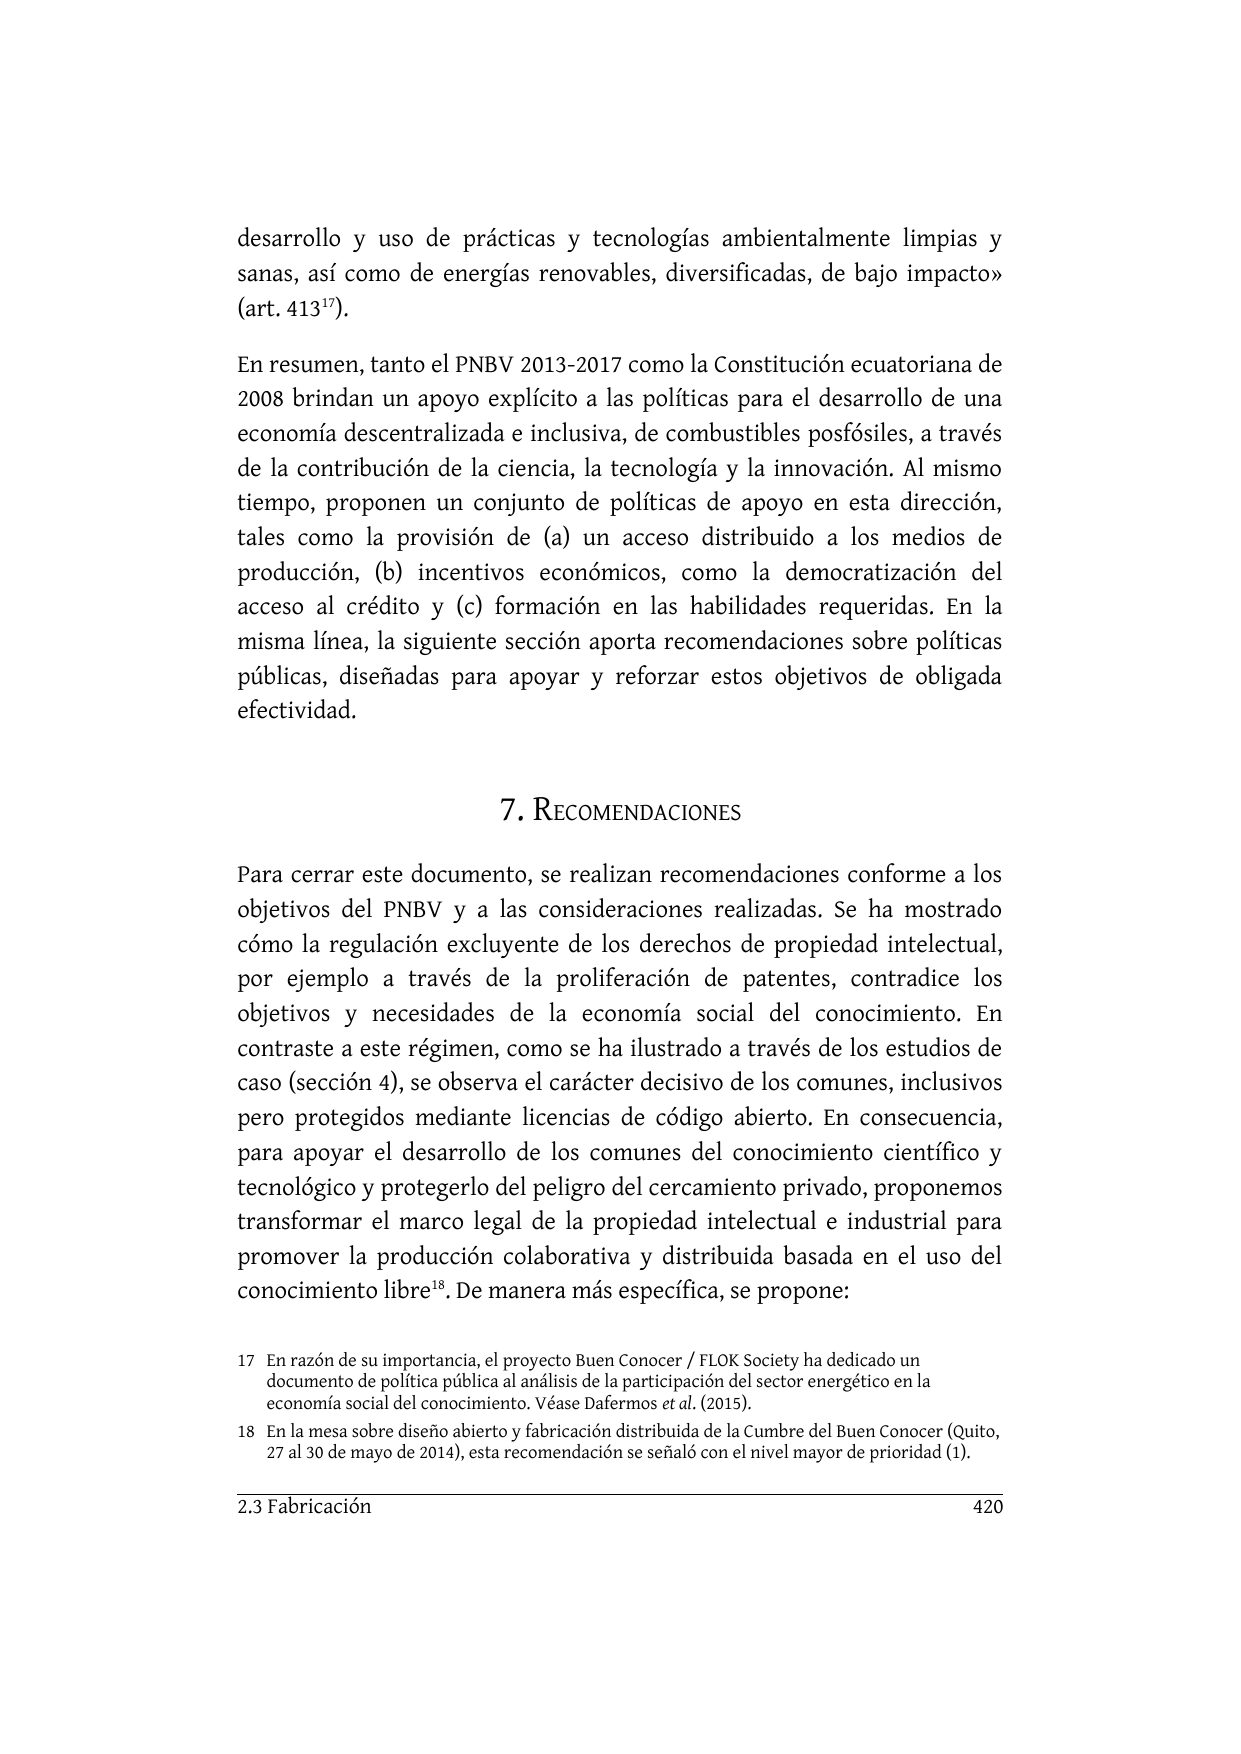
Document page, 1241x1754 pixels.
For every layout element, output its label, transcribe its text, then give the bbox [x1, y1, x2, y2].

text desarrollo y uso de prácticas y tecnologías ambientalmente limpias y sanas, así como de energías renovables, diversificadas, de bajo impacto» (art. 413). [237, 225, 1003, 323]
text En razón de su importancia, el proyecto Buen Conocer / FLOK Society ha dedicado un documento de política pública al análisis de la participación del sector energético en la economía social del conocimiento. Véase Dafermos et al. (2015). [237, 1349, 1003, 1414]
text Para cerrar este documento, se realizan recomendaciones conforme a los objetivos del PNBV y a las consideraciones realizadas. Se ha mostrado cómo la regulación excluyente de los derechos de propiedad intelectual, por ejemplo a través de la proliferación de patentes, contradice los objetivos y necesidades de la economía social del conocimiento. En contraste a este régimen, como se ha ilustrado a través de los estudios de caso (sección 4), se observa el carácter decisivo de los comunes, inclusivos pero protegidos mediante licencias de código abierto. En consecuencia, para apoyar el desarrollo de los comunes del conocimiento científico y tecnológico y protegerlo del peligro del cercamiento privado, proponemos transformar el marco legal de la propiedad intelectual e industrial para promover la producción colaborativa y distribuida basada en el uso del conocimiento libre. De manera más específica, se propone: [237, 861, 1003, 1306]
text En la mesa sobre diseño abierto y fabricación distribuida de la Cumbre del Buen Conocer (Quito, 27 al 30 de mayo de 2014), esta recomendación se señaló con el nivel mayor de prioridad (1). [237, 1421, 1003, 1464]
text En resumen, tanto el PNBV 2013-2017 como la Constitución ecuatoriana de 2008 brindan un apoyo explícito a las políticas para el desarrollo de una economía descentralizada e inclusiva, de combustibles posfósiles, a través de la contribución de la ciencia, la tecnología y la innovación. Al mismo tiempo, proponen un conjunto de políticas de apoyo en esta dirección, tales como la provisión de (a) un acceso distribuido a los medios de producción, (b) incentivos económicos, como la democratización del acceso al crédito y (c) formación en las habilidades requeridas. En la misma línea, la siguiente sección aporta recomendaciones sobre políticas públicas, diseñadas para apoyar y reforzar estos objetivos de obligada efectividad. [237, 350, 1003, 726]
subtitle Recomendaciones [282, 789, 958, 831]
